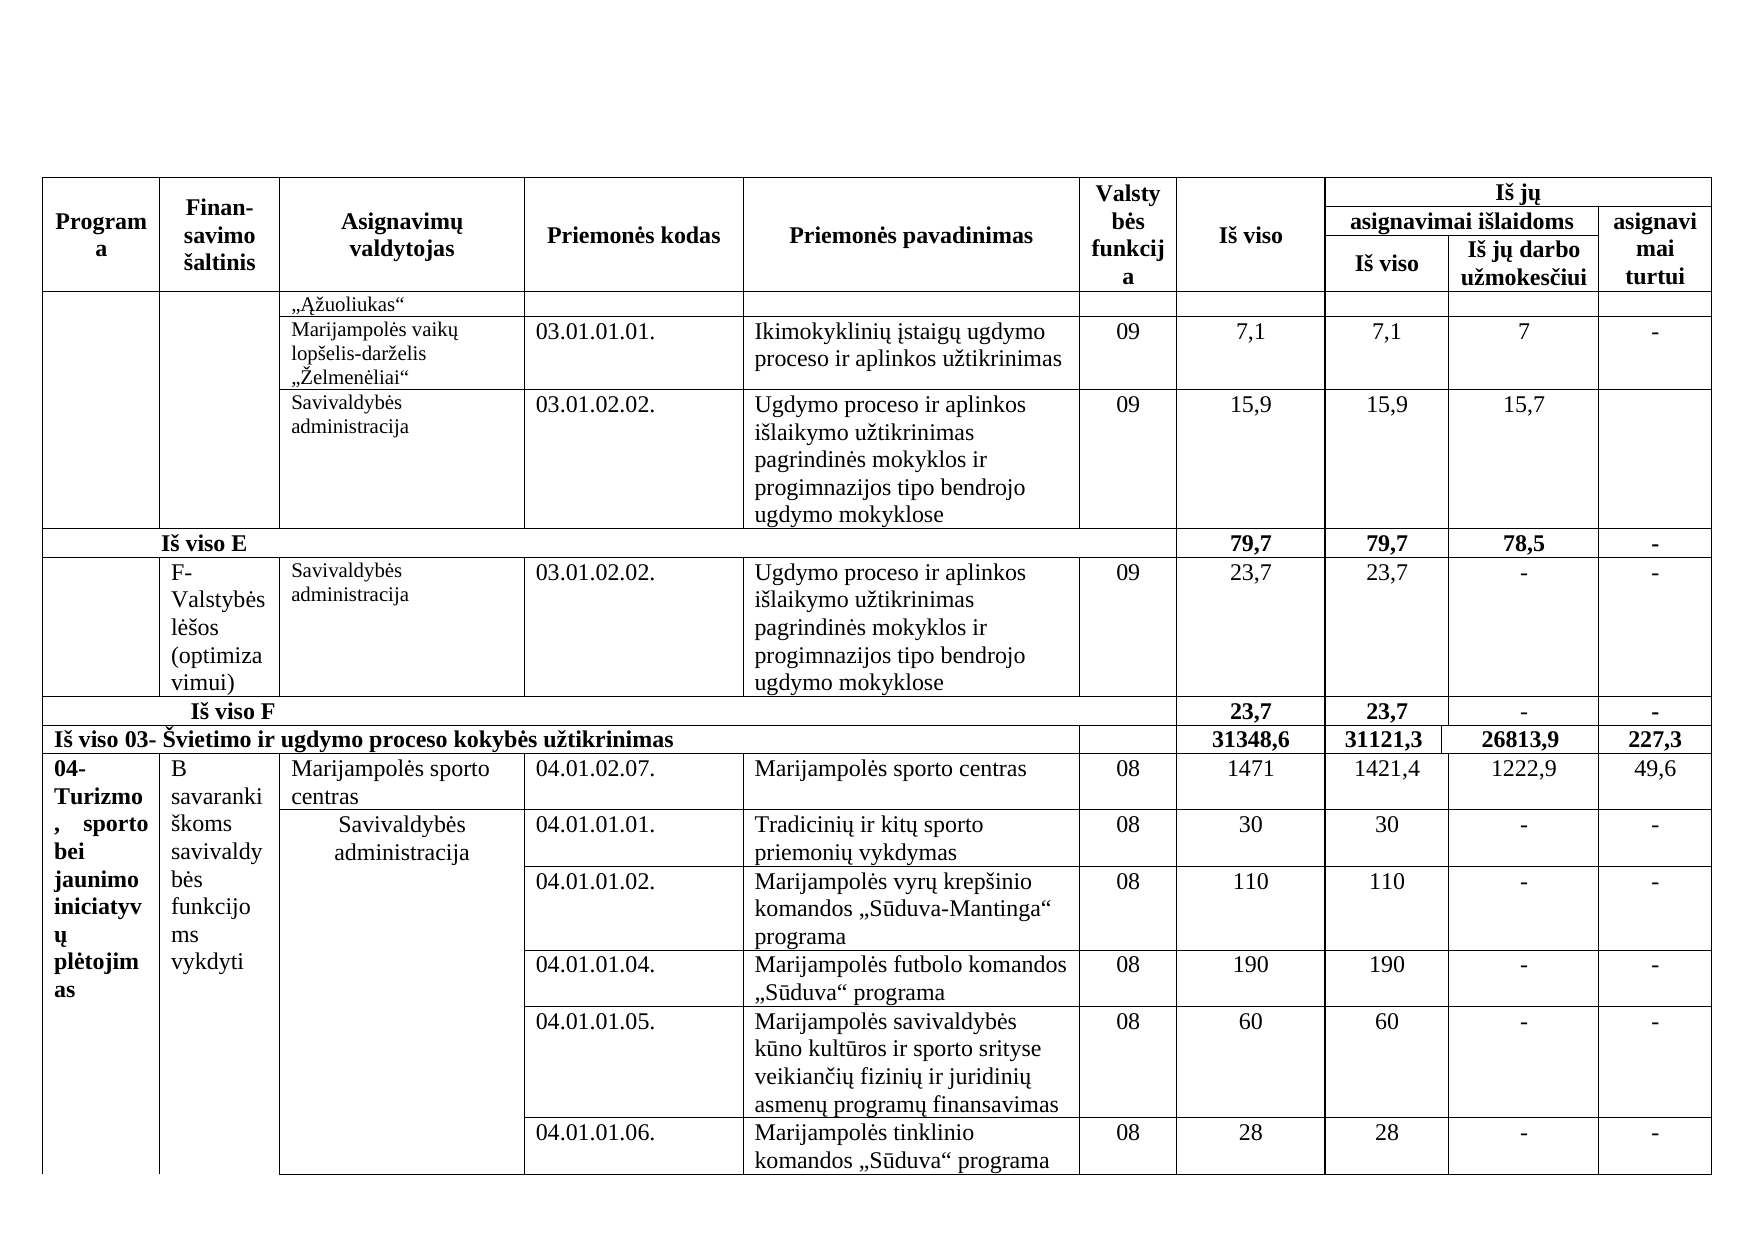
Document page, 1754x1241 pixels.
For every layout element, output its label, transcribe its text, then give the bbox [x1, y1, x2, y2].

table_cell 09 [1080, 558, 1176, 696]
table_cell 79,7 [1177, 529, 1324, 557]
table_cell - [1599, 697, 1711, 724]
table_cell 04.01.01.02. [525, 867, 743, 949]
table_cell asignavimai išlaidoms [1326, 207, 1598, 234]
table_cell Marijampolės vaikų lopšelis-darželis „Želmenėliai“ [280, 317, 524, 389]
table_cell - [1599, 529, 1711, 557]
table_cell - [1599, 317, 1711, 389]
table_cell - [1599, 558, 1711, 696]
table_cell 08 [1080, 810, 1176, 866]
table_cell 04.01.01.01. [525, 810, 743, 866]
table_cell 1222,9 [1449, 754, 1598, 809]
table_cell 15,7 [1449, 390, 1598, 528]
table_cell [1326, 292, 1448, 316]
table_cell Marijampolės savivaldybės kūno kultūros ir sporto srityse veikiančių fizinių ir juridinių asmenų programų finansavimas [744, 1007, 1079, 1117]
table_cell - [1599, 1007, 1711, 1117]
table_cell Iš jų darbo užmokesčiui [1449, 236, 1598, 291]
table_cell 23,7 [1326, 697, 1448, 724]
table_cell 03.01.02.02. [525, 558, 743, 696]
table_cell 08 [1080, 867, 1176, 949]
table_cell 110 [1326, 867, 1448, 949]
table_cell - [1449, 697, 1598, 724]
table_cell - [1449, 951, 1598, 1006]
table_cell - [1599, 292, 1711, 316]
table_cell 31121,3 [1326, 726, 1441, 753]
table_cell 15,9 [1177, 390, 1324, 528]
table_header Programa [43, 178, 159, 291]
table_cell [43, 558, 159, 696]
table_cell 08 [1080, 951, 1176, 1006]
table_cell Iš viso [1326, 236, 1448, 291]
table_cell - [1449, 867, 1598, 949]
table_cell 60 [1326, 1007, 1448, 1117]
table_cell - [1599, 810, 1711, 866]
table_cell 7 [1449, 317, 1598, 389]
table_cell Savivaldybės administracija [280, 810, 524, 1173]
table_cell 03.01.02.02. [525, 390, 743, 528]
table_cell 60 [1177, 1007, 1324, 1117]
table_cell 1421,4 [1326, 754, 1448, 809]
table_cell 28 [1326, 1118, 1448, 1173]
table_cell Ugdymo proceso ir aplinkos išlaikymo užtikrinimas pagrindinės mokyklos ir progimnazijos tipo bendrojo ugdymo mokyklose [744, 390, 1079, 528]
table_header Priemonės kodas [525, 178, 743, 291]
table_cell 08 [1080, 754, 1176, 809]
table_cell Marijampolės sporto centras [280, 754, 524, 809]
table_cell „Ąžuoliukas“ [280, 292, 524, 316]
table_cell [1177, 292, 1324, 316]
table_cell 30 [1326, 810, 1448, 866]
table_cell Iš viso F [43, 697, 1176, 724]
table_cell Marijampolės sporto centras [744, 754, 1079, 809]
table_cell 7,1 [1326, 317, 1448, 389]
table_cell 28 [1177, 1118, 1324, 1173]
table_header Valstybės funkcija [1080, 178, 1176, 291]
table_cell Tradicinių ir kitų sporto priemonių vykdymas [744, 810, 1079, 866]
table_cell 15,9 [1326, 390, 1448, 528]
table_cell - [1599, 867, 1711, 949]
table_cell 23,7 [1326, 558, 1448, 696]
table_cell - [1449, 1007, 1598, 1117]
table_cell 03.01.01.01. [525, 317, 743, 389]
table_cell Marijampolės tinklinio komandos „Sūduva“ programa [744, 1118, 1079, 1173]
table_cell Ugdymo proceso ir aplinkos išlaikymo užtikrinimas pagrindinės mokyklos ir progimnazijos tipo bendrojo ugdymo mokyklose [744, 558, 1079, 696]
table_cell Iš viso E [43, 529, 1176, 557]
table_cell - [1449, 1118, 1598, 1173]
table_cell Savivaldybės administracija [280, 390, 524, 528]
table_cell 04- Turizmo, sporto bei jaunimo iniciatyvų plėtojimas [43, 754, 159, 1173]
table_header Priemonės pavadinimas [744, 178, 1079, 291]
table_cell asignavimai turtui įsigyti [1599, 207, 1711, 291]
table_cell [160, 292, 279, 528]
table_cell 26813,9 [1442, 726, 1598, 753]
table_cell 7,1 [1177, 317, 1324, 389]
table_cell 79,7 [1326, 529, 1448, 557]
table_cell 49,6 [1599, 754, 1711, 809]
table_cell 30 [1177, 810, 1324, 866]
table_cell [525, 292, 743, 316]
table_cell F-Valstybės lėšos (optimizavimui) [160, 558, 279, 696]
table_cell [744, 292, 1079, 316]
table_cell B savarankiškoms savivaldybės funkcijoms vykdyti [160, 754, 279, 1173]
table_cell Marijampolės futbolo komandos „Sūduva“ programa [744, 951, 1079, 1006]
table_cell [1080, 726, 1176, 753]
table_cell Marijampolės vyrų krepšinio komandos „Sūduva-Mantinga“ programa [744, 867, 1079, 949]
table_cell 23,7 [1177, 558, 1324, 696]
table_cell 08 [1080, 1118, 1176, 1173]
table_cell [1449, 292, 1598, 316]
table_cell 190 [1326, 951, 1448, 1006]
table_cell - [1599, 1118, 1711, 1173]
table_cell 09 [1080, 390, 1176, 528]
table_cell 09 [1080, 317, 1176, 389]
table_cell 04.01.01.04. [525, 951, 743, 1006]
table_cell 227,3 [1599, 726, 1711, 753]
table_cell 08 [1080, 1007, 1176, 1117]
table_cell Iš viso 03- Švietimo ir ugdymo proceso kokybės užtikrinimas [43, 726, 1079, 753]
table_cell [1599, 390, 1711, 528]
table_header Asignavimų valdytojas [280, 178, 524, 291]
table_cell 04.01.02.07. [525, 754, 743, 809]
table_cell 110 [1177, 867, 1324, 949]
table_cell 04.01.01.05. [525, 1007, 743, 1117]
table_cell 78,5 [1449, 529, 1598, 557]
table_cell - [1599, 951, 1711, 1006]
table_cell Ikimokyklinių įstaigų ugdymo proceso ir aplinkos užtikrinimas [744, 317, 1079, 389]
table_cell 190 [1177, 951, 1324, 1006]
table_header Finan-savimo šaltinis [160, 178, 279, 291]
table_cell [43, 292, 159, 528]
table_cell Savivaldybės administracija [280, 558, 524, 696]
table_cell - [1449, 558, 1598, 696]
table_cell 23,7 [1177, 697, 1324, 724]
table_cell 1471 [1177, 754, 1324, 809]
table_cell 31348,6 [1177, 726, 1324, 753]
table_cell - [1449, 810, 1598, 866]
table_cell 04.01.01.06. [525, 1118, 743, 1173]
table_cell [1080, 292, 1176, 316]
table_header Iš viso [1177, 178, 1324, 291]
table_header Iš jų [1326, 178, 1711, 206]
